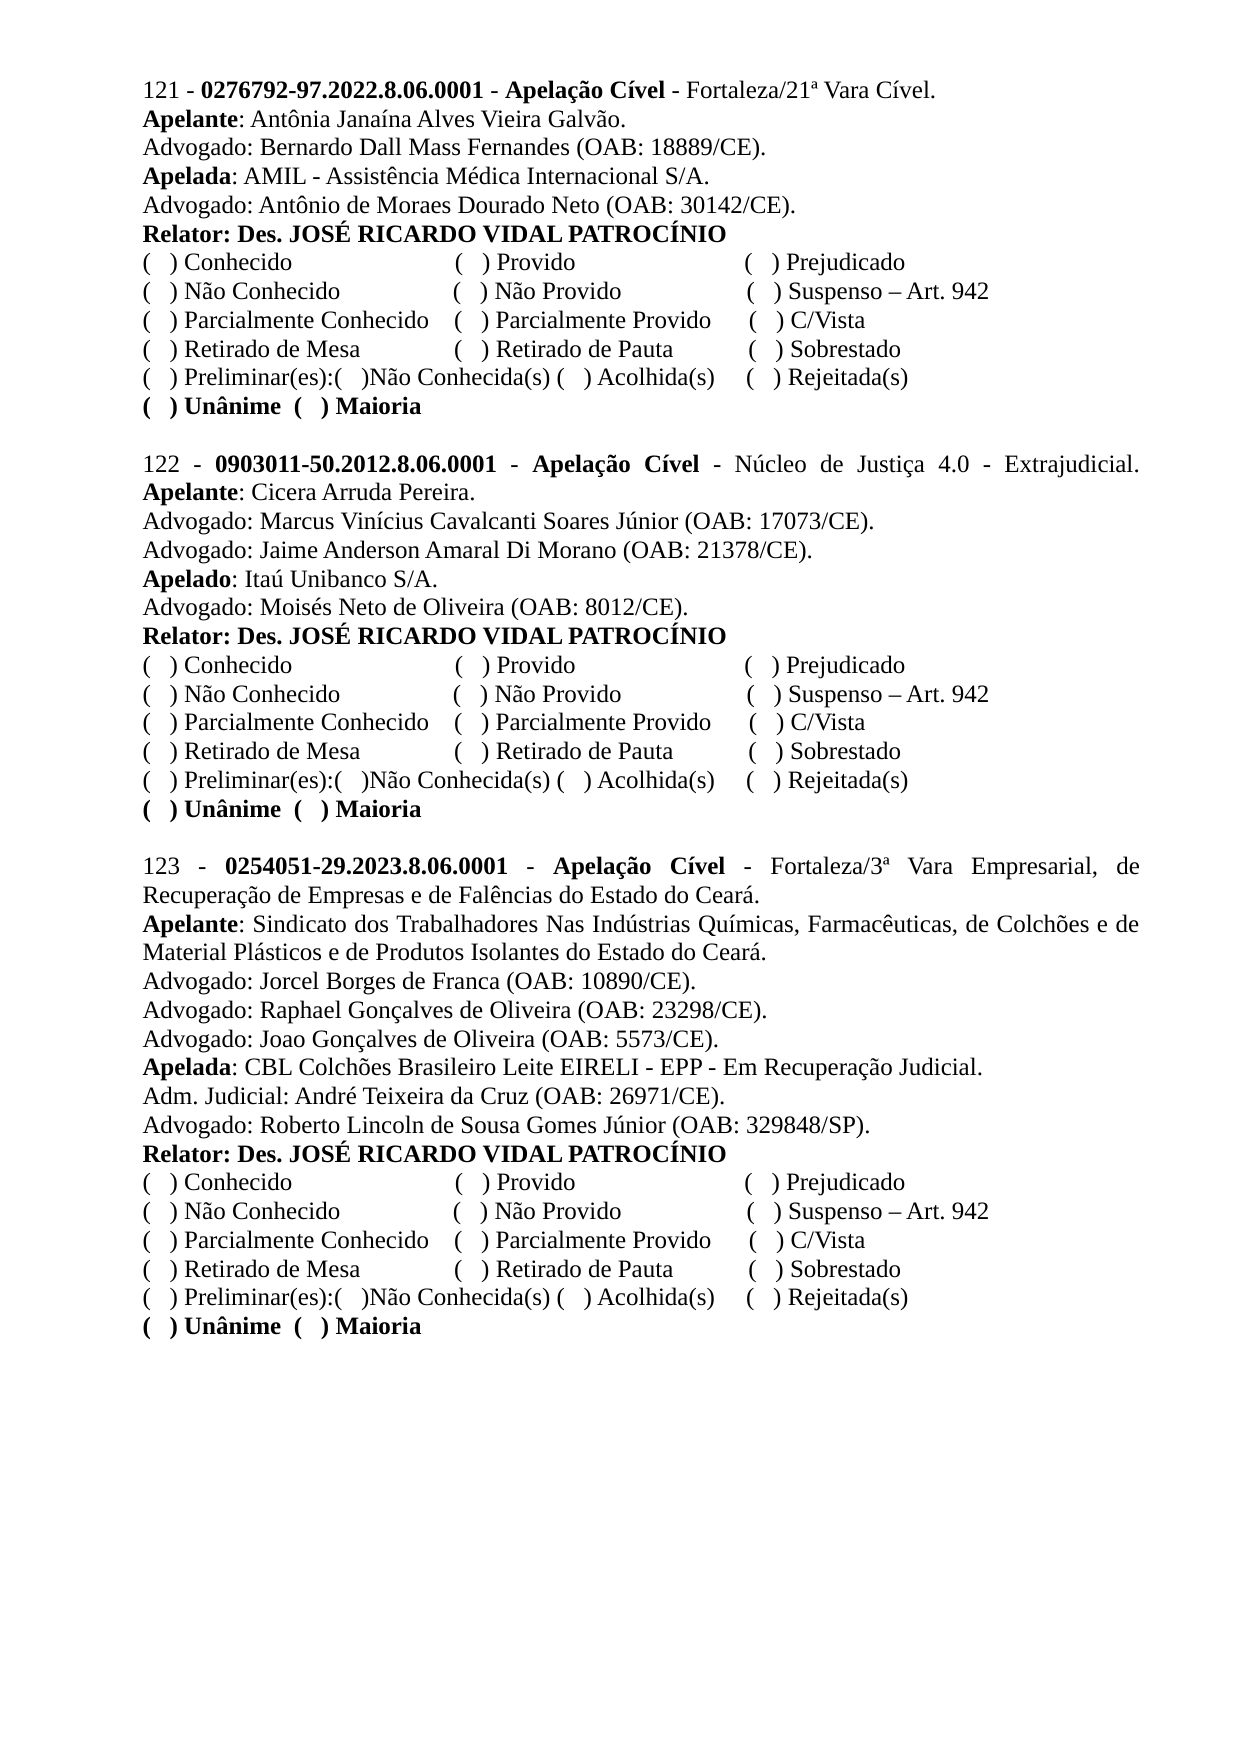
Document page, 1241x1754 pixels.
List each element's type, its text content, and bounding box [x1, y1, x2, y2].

text ( ) Conhecido ( ) Provido ( ) Prejudicado [142, 247, 1141, 276]
text ( ) Retirado de Mesa ( ) Retirado de Pauta ( ) Sobrestado [142, 1254, 1158, 1282]
text ( ) Retirado de Mesa ( ) Retirado de Pauta ( ) Sobrestado [142, 334, 1158, 362]
text ( ) Não Conhecido ( ) Não Provido ( ) Suspenso – Art. 942 [142, 1196, 1158, 1225]
text 123 - 0254051-29.2023.8.06.0001 - Apelação Cível - Fortaleza/3ª Vara Empresarial, de Recuperação de Empresas e de Falências do Estado do Ceará. [142, 851, 1141, 909]
text Relator: Des. JOSÉ RICARDO VIDAL PATROCÍNIO [142, 621, 1141, 650]
text Apelada: AMIL - Assistência Médica Internacional S/A. [142, 161, 1141, 190]
text 122 - 0903011-50.2012.8.06.0001 - Apelação Cível - Núcleo de Justiça 4.0 - Extrajudicial. Apelante: Cicera Arruda Pereira. [142, 449, 1141, 506]
text ( ) Não Conhecido ( ) Não Provido ( ) Suspenso – Art. 942 [142, 679, 1158, 707]
text ( ) Parcialmente Conhecido ( ) Parcialmente Provido ( ) C/Vista [142, 305, 1158, 334]
text ( ) Retirado de Mesa ( ) Retirado de Pauta ( ) Sobrestado [142, 736, 1158, 765]
text ( ) Preliminar(es):( )Não Conhecida(s) ( ) Acolhida(s) ( ) Rejeitada(s) [142, 1282, 1158, 1311]
text ( ) Preliminar(es):( )Não Conhecida(s) ( ) Acolhida(s) ( ) Rejeitada(s) [142, 765, 1158, 794]
text ( ) Parcialmente Conhecido ( ) Parcialmente Provido ( ) C/Vista [142, 1225, 1158, 1254]
text Apelante: Antônia Janaína Alves Vieira Galvão. [142, 104, 1141, 132]
text ( ) Não Conhecido ( ) Não Provido ( ) Suspenso – Art. 942 [142, 276, 1158, 305]
text ( ) Conhecido ( ) Provido ( ) Prejudicado [142, 1167, 1141, 1196]
text Advogado: Marcus Vinícius Cavalcanti Soares Júnior (OAB: 17073/CE). [142, 506, 1141, 535]
text 121 - 0276792-97.2022.8.06.0001 - Apelação Cível - Fortaleza/21ª Vara Cível. [142, 75, 1141, 104]
text Advogado: Moisés Neto de Oliveira (OAB: 8012/CE). [142, 592, 1141, 621]
text Apelante: Sindicato dos Trabalhadores Nas Indústrias Químicas, Farmacêuticas, de Colchões e de Material Plásticos e de Produtos Isolantes do Estado do Ceará. [142, 909, 1141, 966]
text Apelada: CBL Colchões Brasileiro Leite EIRELI - EPP - Em Recuperação Judicial. [142, 1052, 1141, 1081]
text Relator: Des. JOSÉ RICARDO VIDAL PATROCÍNIO [142, 1139, 1141, 1167]
text ( ) Conhecido ( ) Provido ( ) Prejudicado [142, 650, 1141, 679]
text Advogado: Raphael Gonçalves de Oliveira (OAB: 23298/CE). [142, 995, 1141, 1024]
text ( ) Preliminar(es):( )Não Conhecida(s) ( ) Acolhida(s) ( ) Rejeitada(s) [142, 362, 1158, 391]
text Relator: Des. JOSÉ RICARDO VIDAL PATROCÍNIO [142, 219, 1141, 247]
text Advogado: Joao Gonçalves de Oliveira (OAB: 5573/CE). [142, 1024, 1141, 1052]
text Apelado: Itaú Unibanco S/A. [142, 564, 1141, 592]
text Advogado: Jorcel Borges de Franca (OAB: 10890/CE). [142, 966, 1141, 995]
text Advogado: Jaime Anderson Amaral Di Morano (OAB: 21378/CE). [142, 535, 1141, 564]
text ( ) Unânime ( ) Maioria [142, 1311, 1158, 1340]
text Advogado: Roberto Lincoln de Sousa Gomes Júnior (OAB: 329848/SP). [142, 1110, 1141, 1139]
text Adm. Judicial: André Teixeira da Cruz (OAB: 26971/CE). [142, 1081, 1141, 1110]
text ( ) Unânime ( ) Maioria [142, 794, 1158, 822]
text ( ) Unânime ( ) Maioria [142, 391, 1158, 420]
text Advogado: Bernardo Dall Mass Fernandes (OAB: 18889/CE). [142, 132, 1141, 161]
text ( ) Parcialmente Conhecido ( ) Parcialmente Provido ( ) C/Vista [142, 707, 1158, 736]
text Advogado: Antônio de Moraes Dourado Neto (OAB: 30142/CE). [142, 190, 1141, 219]
